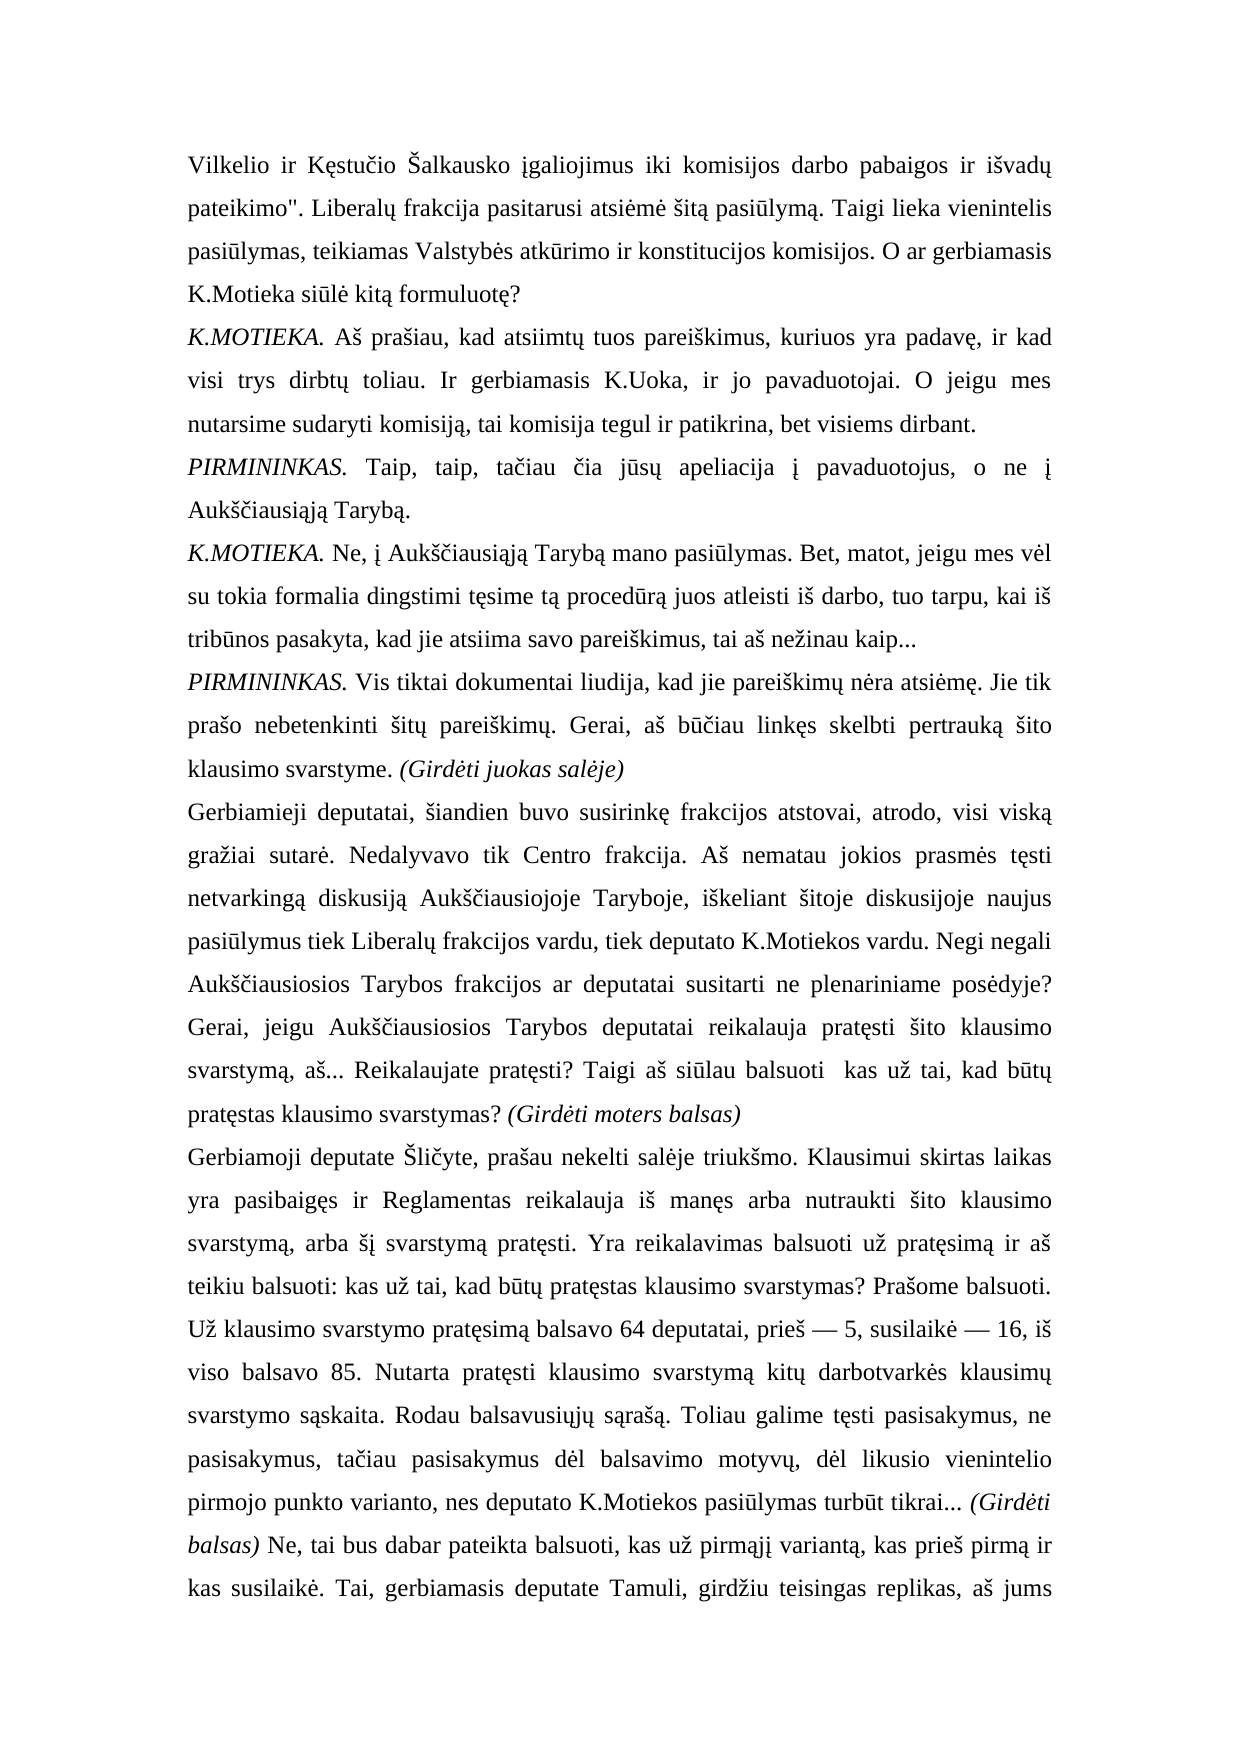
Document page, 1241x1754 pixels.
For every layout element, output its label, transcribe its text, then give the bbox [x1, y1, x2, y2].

text K.MOTIEKA. Aš prašiau, kad atsiimtų tuos pareiškimus, kuriuos yra padavę, ir kad visi trys dirbtų toliau. Ir gerbiamasis K.Uoka, ir jo pavaduotojai. O jeigu mes nutarsime sudaryti komisiją, tai komisija tegul ir patikrina, bet visiems dirbant. [187, 322, 1053, 437]
text PIRMININKAS. Vis tiktai dokumentai liudija, kad jie pareiškimų nėra atsiėmę. Jie tik prašo nebetenkinti šitų pareiškimų. Gerai, aš būčiau linkęs skelbti pertrauką šito klausimo svarstyme. (Girdėti juokas salėje) [187, 667, 1053, 782]
text K.MOTIEKA. Ne, į Aukščiausiąją Tarybą mano pasiūlymas. Bet, matot, jeigu mes vėl su tokia formalia dingstimi tęsime tą procedūrą juos atleisti iš darbo, tuo tarpu, kai iš tribūnos pasakyta, kad jie atsiima savo pareiškimus, tai aš nežinau kaip... [187, 538, 1053, 653]
text Gerbiamieji deputatai, šiandien buvo susirinkę frakcijos atstovai, atrodo, visi viską gražiai sutarė. Nedalyvavo tik Centro frakcija. Aš nematau jokios prasmės tęsti netvarkingą diskusiją Aukščiausiojoje Taryboje, iškeliant šitoje diskusijoje naujus pasiūlymus tiek Liberalų frakcijos vardu, tiek deputato K.Motiekos vardu. Negi negali Aukščiausiosios Tarybos frakcijos ar deputatai susitarti ne plenariniame posėdyje? Gerai, jeigu Aukščiausiosios Tarybos deputatai reikalauja pratęsti šito klausimo svarstymą, aš... Reikalaujate pratęsti? Taigi aš siūlau balsuoti kas už tai, kad būtų pratęstas klausimo svarstymas? (Girdėti moters balsas) [187, 797, 1053, 1127]
text Gerbiamoji deputate Šličyte, prašau nekelti salėje triukšmo. Klausimui skirtas laikas yra pasibaigęs ir Reglamentas reikalauja iš manęs arba nutraukti šito klausimo svarstymą, arba šį svarstymą pratęsti. Yra reikalavimas balsuoti už pratęsimą ir aš teikiu balsuoti: kas už tai, kad būtų pratęstas klausimo svarstymas? Prašome balsuoti. Už klausimo svarstymo pratęsimą balsavo 64 deputatai, prieš — 5, susilaikė — 16, iš viso balsavo 85. Nutarta pratęsti klausimo svarstymą kitų darbotvarkės klausimų svarstymo sąskaita. Rodau balsavusiųjų sąrašą. Toliau galime tęsti pasisakymus, ne pasisakymus, tačiau pasisakymus dėl balsavimo motyvų, dėl likusio vienintelio pirmojo punkto varianto, nes deputato K.Motiekos pasiūlymas turbūt tikrai... (Girdėti balsas) Ne, tai bus dabar pateikta balsuoti, kas už pirmąjį variantą, kas prieš pirmą ir kas susilaikė. Tai, gerbiamasis deputate Tamuli, girdžiu teisingas replikas, aš jums [187, 1142, 1053, 1602]
text Vilkelio ir Kęstučio Šalkausko įgaliojimus iki komisijos darbo pabaigos ir išvadų pateikimo". Liberalų frakcija pasitarusi atsiėmė šitą pasiūlymą. Taigi lieka vienintelis pasiūlymas, teikiamas Valstybės atkūrimo ir konstitucijos komisijos. O ar gerbiamasis K.Motieka siūlė kitą formuluotę? [187, 150, 1053, 308]
text PIRMININKAS. Taip, taip, tačiau čia jūsų apeliacija į pavaduotojus, o ne į Aukščiausiąją Tarybą. [187, 452, 1053, 524]
